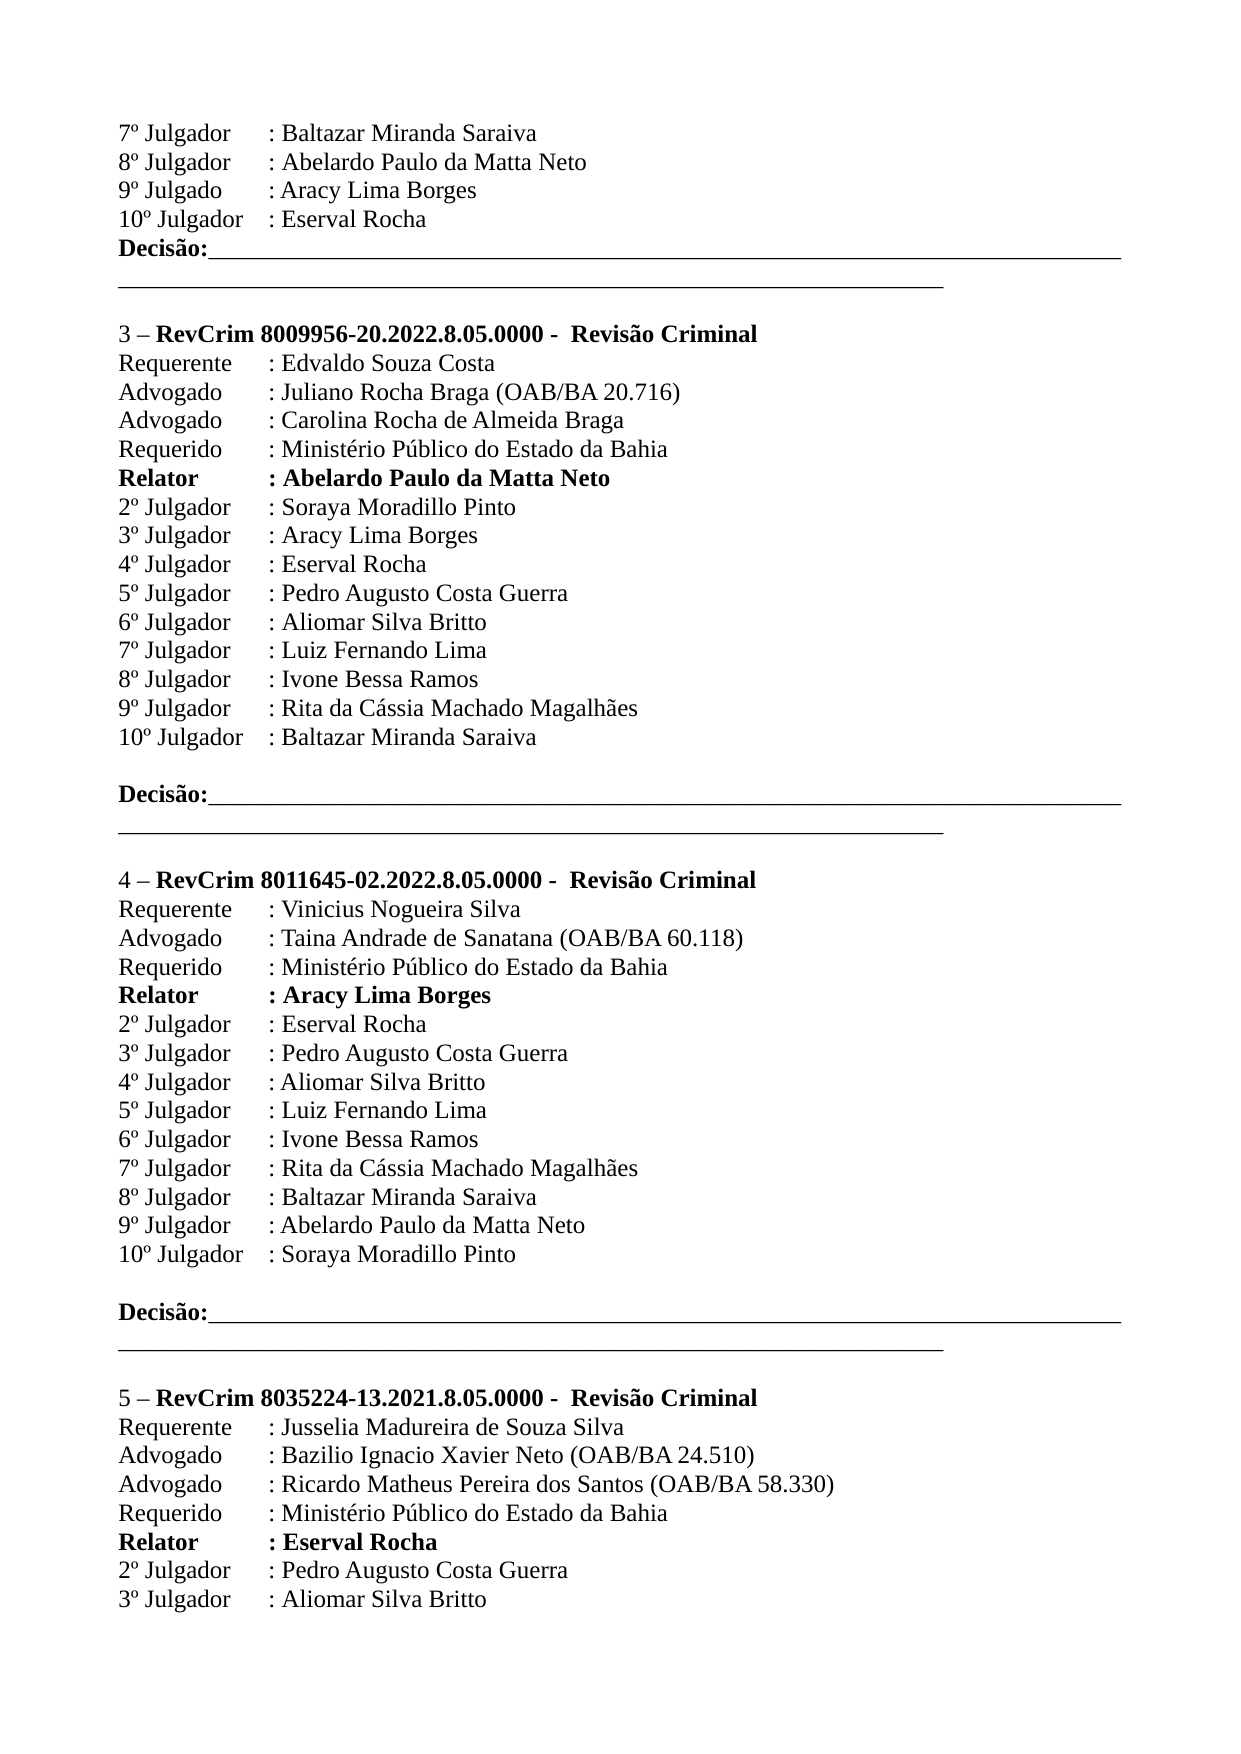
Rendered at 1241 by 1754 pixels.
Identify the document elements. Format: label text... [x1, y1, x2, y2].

text Requerido : Ministério Público do Estado da Bahia [118, 952, 1122, 981]
text Relator : Aracy Lima Borges [118, 981, 1122, 1009]
text 10º Julgador : Eserval Rocha [118, 204, 1122, 233]
text 9º Julgador : Rita da Cássia Machado Magalhães [118, 693, 1122, 722]
text Advogado : Carolina Rocha de Almeida Braga [118, 406, 1122, 434]
text Requerente : Vinicius Nogueira Silva [118, 894, 1122, 923]
text Decisão:___________________________________________________________________________________________________________________________________________ [118, 779, 1122, 837]
text 2º Julgador : Eserval Rocha [118, 1009, 1122, 1038]
text 5º Julgador : Pedro Augusto Costa Guerra [118, 578, 1122, 607]
text 3º Julgador : Aracy Lima Borges [118, 521, 1122, 549]
text Relator : Abelardo Paulo da Matta Neto [118, 463, 1122, 492]
text Advogado : Juliano Rocha Braga (OAB/BA 20.716) [118, 377, 1122, 406]
text Advogado : Taina Andrade de Sanatana (OAB/BA 60.118) [118, 923, 1122, 952]
text 5º Julgador : Luiz Fernando Lima [118, 1096, 1122, 1124]
text 10º Julgador : Baltazar Miranda Saraiva [118, 722, 1122, 751]
text 7º Julgador : Rita da Cássia Machado Magalhães [118, 1153, 1122, 1182]
text 2º Julgador : Pedro Augusto Costa Guerra [118, 1556, 1122, 1584]
text 4 – RevCrim 8011645-02.2022.8.05.0000 - Revisão Criminal [118, 866, 1122, 894]
text 6º Julgador : Ivone Bessa Ramos [118, 1124, 1122, 1153]
text Decisão:___________________________________________________________________________________________________________________________________________ [118, 1297, 1122, 1354]
text 3 – RevCrim 8009956-20.2022.8.05.0000 - Revisão Criminal [118, 319, 1122, 348]
text Requerido : Ministério Público do Estado da Bahia [118, 434, 1122, 463]
text 7º Julgador : Luiz Fernando Lima [118, 636, 1122, 664]
text 8º Julgador : Baltazar Miranda Saraiva [118, 1182, 1122, 1211]
text 8º Julgador : Ivone Bessa Ramos [118, 664, 1122, 693]
text Advogado : Bazilio Ignacio Xavier Neto (OAB/BA 24.510) [118, 1441, 1122, 1469]
text 3º Julgador : Aliomar Silva Britto [118, 1584, 1122, 1613]
text Relator : Eserval Rocha [118, 1527, 1122, 1556]
text 7º Julgador : Baltazar Miranda Saraiva [118, 118, 1122, 147]
text 5 – RevCrim 8035224-13.2021.8.05.0000 - Revisão Criminal [118, 1383, 1122, 1412]
text 9º Julgador : Abelardo Paulo da Matta Neto [118, 1211, 1122, 1239]
text Requerido : Ministério Público do Estado da Bahia [118, 1498, 1122, 1527]
text 4º Julgador : Aliomar Silva Britto [118, 1067, 1122, 1096]
text 8º Julgador : Abelardo Paulo da Matta Neto [118, 147, 1122, 176]
text 3º Julgador : Pedro Augusto Costa Guerra [118, 1038, 1122, 1067]
text Requerente : Edvaldo Souza Costa [118, 348, 1122, 377]
text Requerente : Jusselia Madureira de Souza Silva [118, 1412, 1122, 1441]
text Decisão:___________________________________________________________________________________________________________________________________________ [118, 233, 1122, 291]
text 10º Julgador : Soraya Moradillo Pinto [118, 1239, 1122, 1268]
text 9º Julgado : Aracy Lima Borges [118, 176, 1122, 204]
text Advogado : Ricardo Matheus Pereira dos Santos (OAB/BA 58.330) [118, 1469, 1122, 1498]
text 2º Julgador : Soraya Moradillo Pinto [118, 492, 1122, 521]
text 4º Julgador : Eserval Rocha [118, 549, 1122, 578]
text 6º Julgador : Aliomar Silva Britto [118, 607, 1122, 636]
